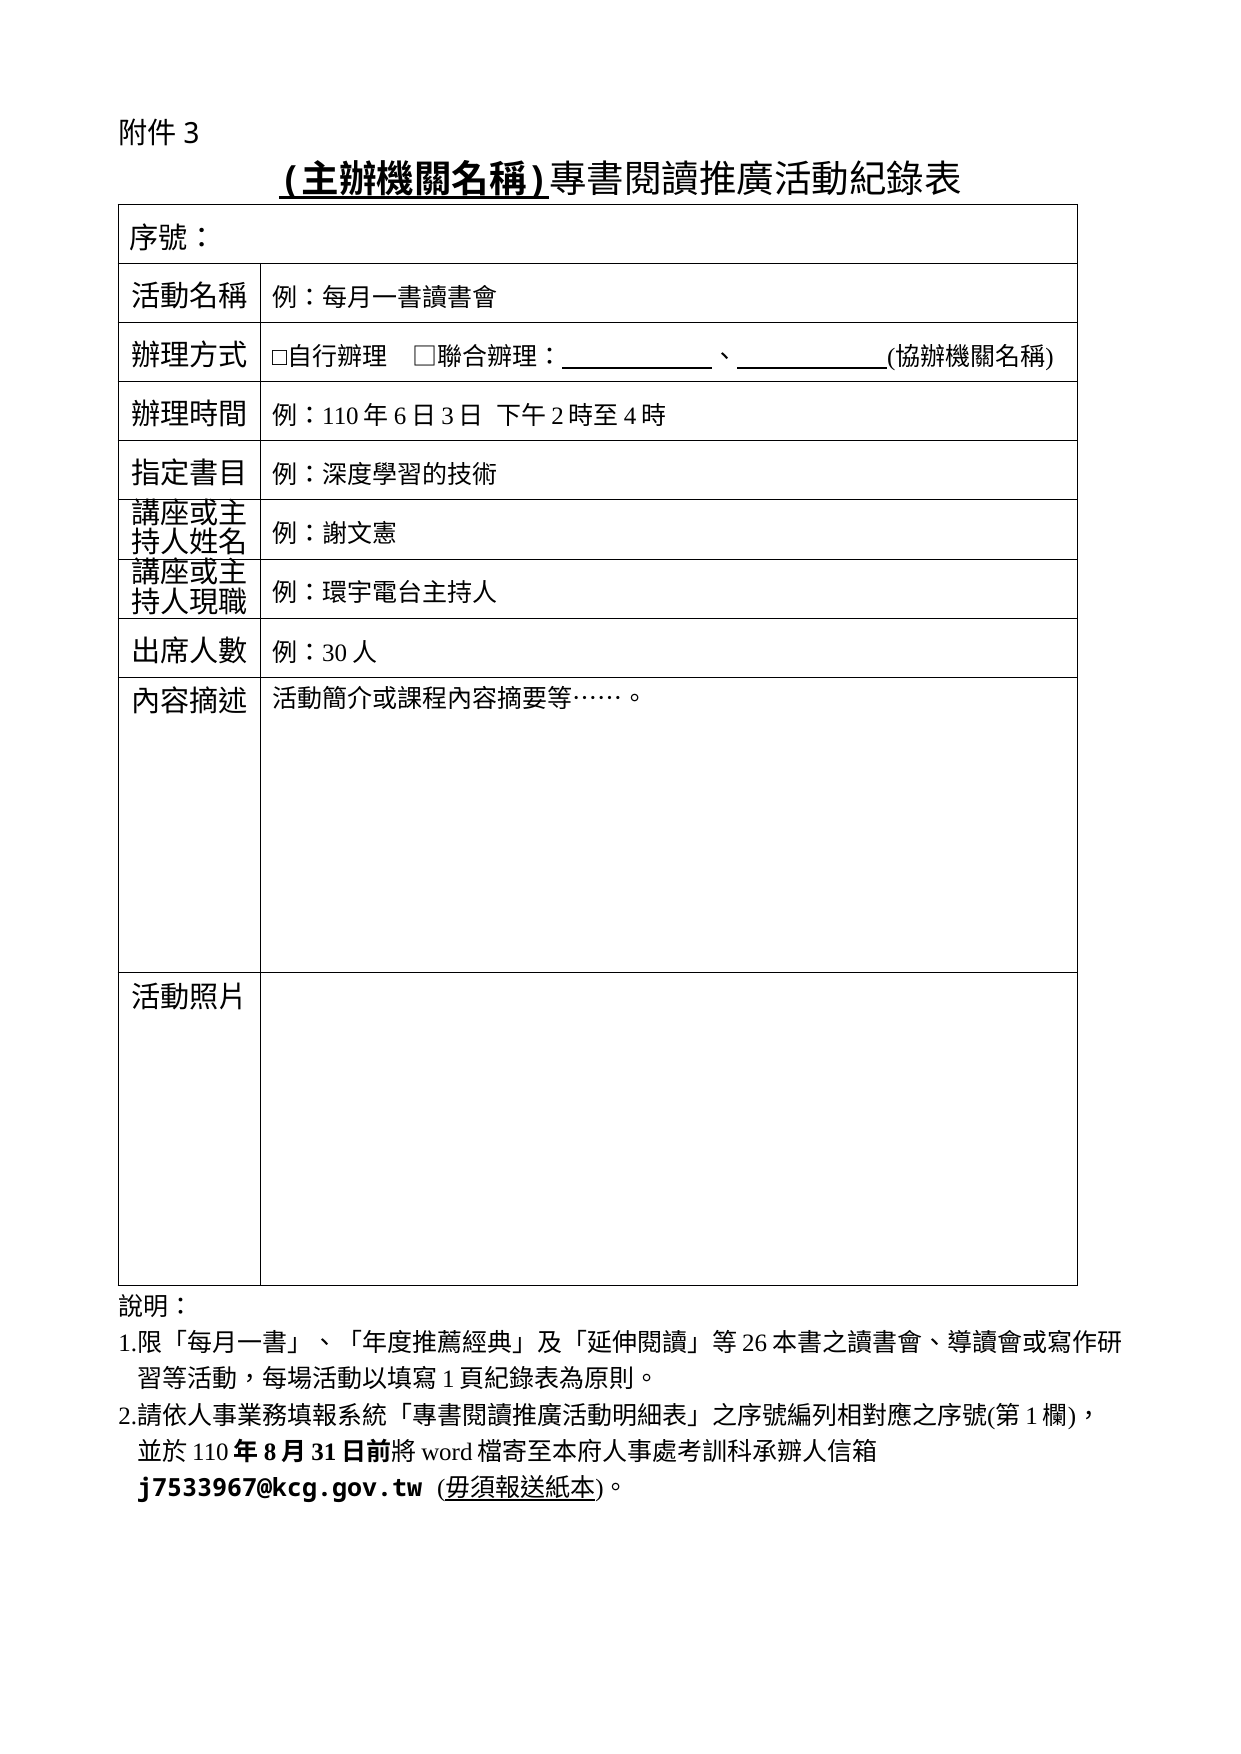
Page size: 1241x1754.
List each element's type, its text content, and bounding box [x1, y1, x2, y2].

text 1.限「每月一書」、「年度推薦經典」及「延伸閱讀」等26本書之讀書會、導讀會或寫作研習等活動，每場活動以填寫1頁紀錄表為原則。 [118, 1323, 1122, 1395]
table_cell 活動照片 [119, 973, 260, 1285]
table_cell 講座或主持人現職 [119, 560, 260, 618]
text 附件3 [118, 118, 1122, 149]
text (主辦機關名稱)專書閱讀推廣活動紀錄表 [118, 149, 1122, 204]
table_cell 指定書目 [119, 441, 260, 499]
text 2.請依人事業務填報系統「專書閱讀推廣活動明細表」之序號編列相對應之序號(第1欄)，並於110年8月31日前將word檔寄至本府人事處考訓科承辧人信箱j7533967@kcg.gov.tw (毋須報送紙本)。 [118, 1395, 1122, 1504]
table_cell 例：環宇電台主持人 [261, 560, 1077, 618]
table_cell 辦理時間 [119, 382, 260, 440]
table_cell 活動簡介或課程內容摘要等……。 [261, 678, 1077, 972]
table_cell 例：深度學習的技術 [261, 441, 1077, 499]
table_cell 內容摘述 [119, 678, 260, 972]
table_cell 活動名稱 [119, 264, 260, 322]
table_cell 例：每月一書讀書會 [261, 264, 1077, 322]
table_header 序號： [119, 205, 1077, 263]
table_cell 出席人數 [119, 619, 260, 677]
table_cell 例：30人 [261, 619, 1077, 677]
table_cell 例：謝文憲 [261, 500, 1077, 558]
table_cell □自行辧理 □聯合辧理： 、 (協辦機關名稱) [261, 323, 1077, 381]
text 說明： [118, 1286, 1122, 1323]
table_cell 例：110年6日3日 下午2時至4時 [261, 382, 1077, 440]
table_cell 講座或主持人姓名 [119, 500, 260, 558]
table_cell [261, 973, 1077, 1285]
table_cell 辦理方式 [119, 323, 260, 381]
